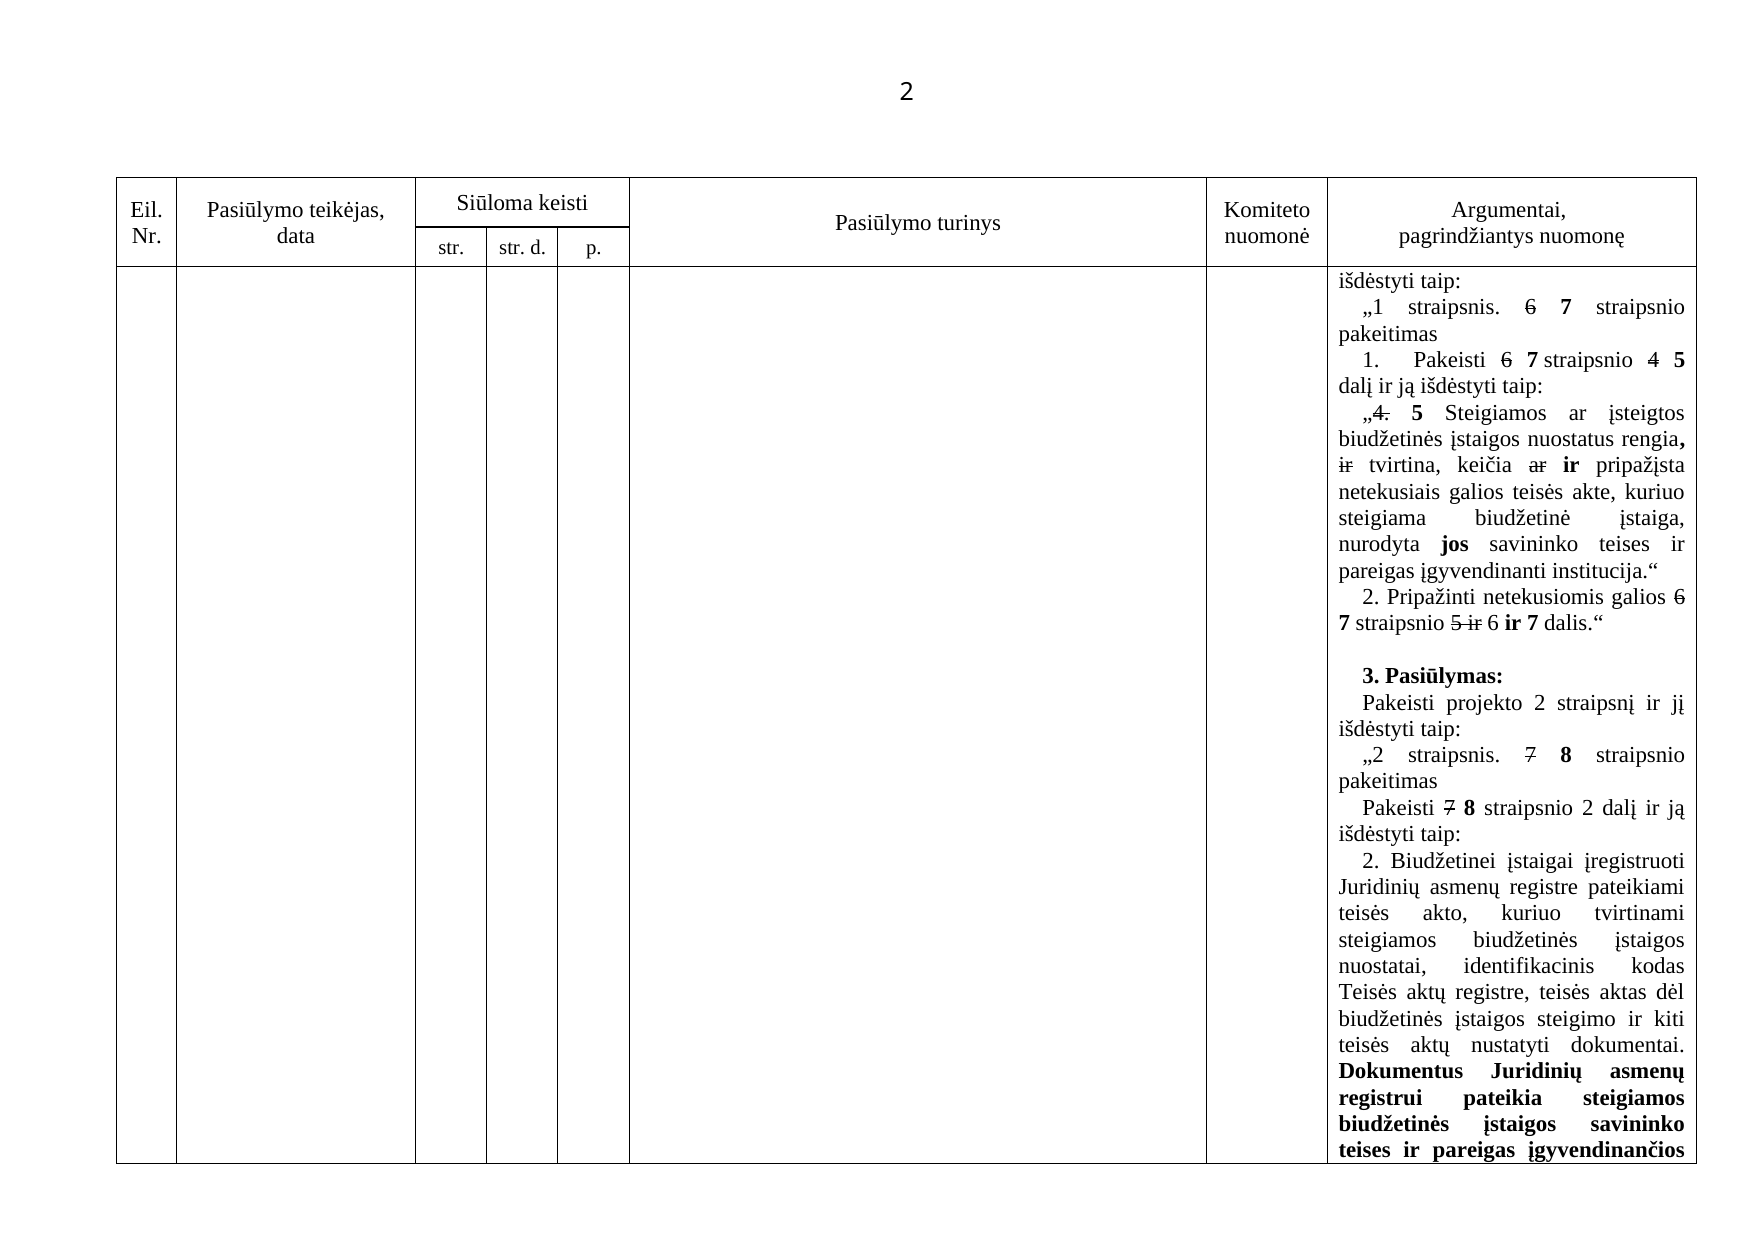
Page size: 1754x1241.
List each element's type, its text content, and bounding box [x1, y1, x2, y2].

table_cell [558, 267, 629, 1163]
table_cell p. [558, 228, 629, 266]
table_cell [177, 267, 415, 1163]
table_cell [630, 267, 1206, 1163]
table_cell [416, 267, 486, 1163]
table_header Argumentai, pagrindžiantys nuomonę [1328, 178, 1696, 266]
table_header Eil. Nr. [117, 178, 176, 266]
table_cell [1207, 267, 1327, 1163]
table_header Komiteto nuomonė [1207, 178, 1327, 266]
table_header Siūloma keisti [416, 178, 629, 226]
table_cell išdėstyti taip: „1 straipsnis. 6 7 straipsnio pakeitimas 1. Pakeisti 6 7 straipsnio 4 5 dalį ir ją išdėstyti taip: „4. 5 Steigiamos ar įsteigtos biudžetinės įstaigos nuostatus rengia, ir tvirtina, keičia ar ir pripažįsta netekusiais galios teisės akte, kuriuo steigiama biudžetinė įstaiga, nurodyta jos savininko teises ir pareigas įgyvendinanti institucija.“ 2. Pripažinti netekusiomis galios 6 7 straipsnio 5 ir 6 ir 7 dalis.“ 3. Pasiūlymas: Pakeisti projekto 2 straipsnį ir jį išdėstyti taip: „2 straipsnis. 7 8 straipsnio pakeitimas Pakeisti 7 8 straipsnio 2 dalį ir ją išdėstyti taip: 2. Biudžetinei įstaigai įregistruoti Juridinių asmenų registre pateikiami teisės akto, kuriuo tvirtinami steigiamos biudžetinės įstaigos nuostatai, identifikacinis kodas Teisės aktų registre, teisės aktas dėl biudžetinės įstaigos steigimo ir kiti teisės aktų nustatyti dokumentai. Dokumentus Juridinių asmenų registrui pateikia steigiamos biudžetinės įstaigos savininko teises ir pareigas įgyvendinančios [1328, 267, 1696, 1163]
table_header Pasiūlymo turinys [630, 178, 1206, 266]
table_cell [487, 267, 557, 1163]
table_cell [117, 267, 176, 1163]
table_cell str. [416, 228, 486, 266]
table_header Pasiūlymo teikėjas, data [177, 178, 415, 266]
table_cell str. d. [487, 228, 557, 266]
